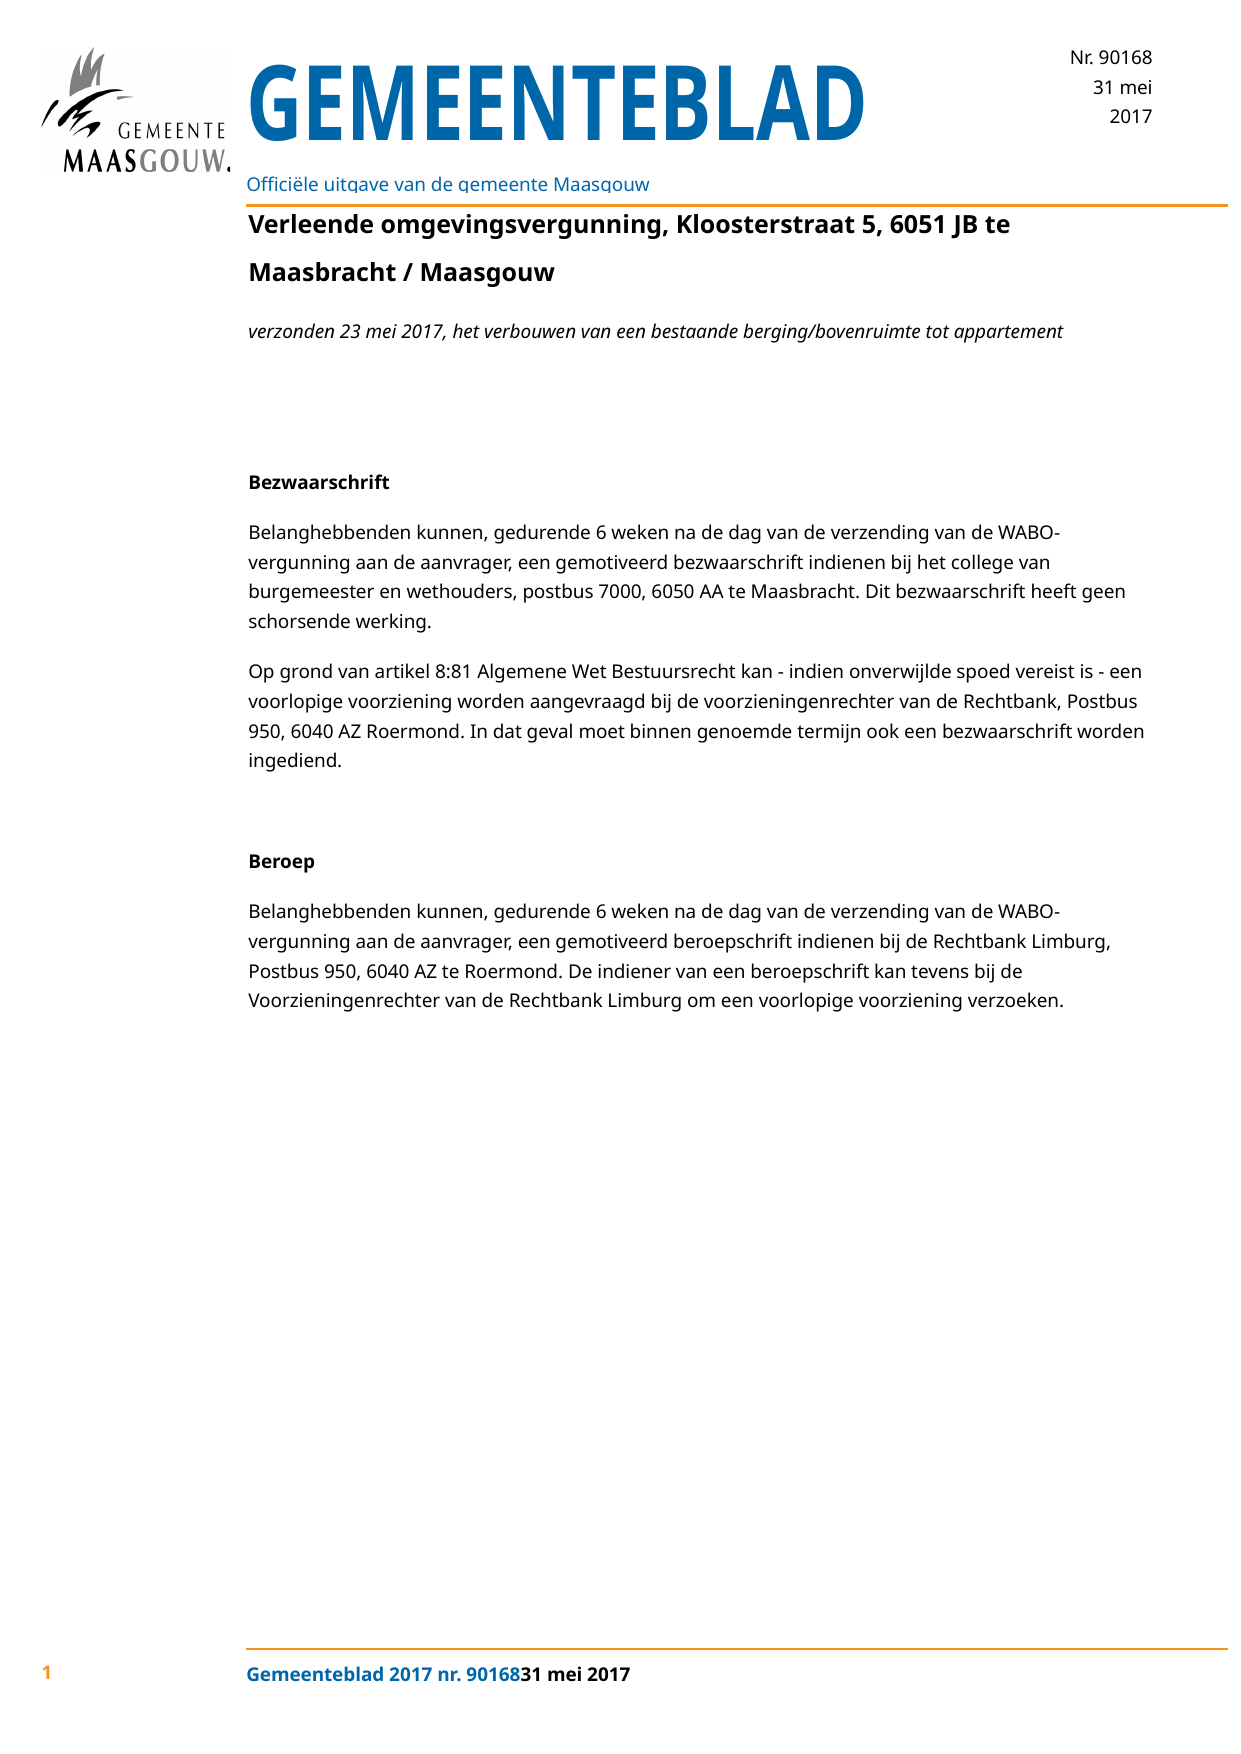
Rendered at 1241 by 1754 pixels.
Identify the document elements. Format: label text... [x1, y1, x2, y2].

text Beroep [248, 848, 1152, 874]
text Belanghebbenden kunnen, gedurende 6 weken na de dag van de verzending van de WABO-vergunning aan de aanvrager, een gemotiveerd bezwaarschrift indienen bij het college van burgemeester en wethouders, postbus 7000, 6050 AA te Maasbracht. Dit bezwaarschrift heeft geen schorsende werking. [248, 519, 1152, 634]
text Belanghebbenden kunnen, gedurende 6 weken na de dag van de verzending van de WABO-vergunning aan de aanvrager, een gemotiveerd beroepschrift indienen bij de Rechtbank Limburg, Postbus 950, 6040 AZ te Roermond. De indiener van een beroepschrift kan tevens bij de Voorzieningenrechter van de Rechtbank Limburg om een voorlopige voorziening verzoeken. [248, 899, 1152, 1013]
picture [41, 47, 231, 172]
text Bezwaarschrift [248, 469, 1152, 495]
text Op grond van artikel 8:81 Algemene Wet Bestuursrecht kan - indien onverwijlde spoed vereist is - een voorlopige voorziening worden aangevraagd bij de voorzieningenrechter van de Rechtbank, Postbus 950, 6040 AZ Roermond. In dat geval moet binnen genoemde termijn ook een bezwaarschrift worden ingediend. [248, 659, 1152, 773]
text Verleende omgevingsvergunning, Kloosterstraat 5, 6051 JB te Maasbracht / Maasgouw [248, 207, 1152, 288]
text verzonden 23 mei 2017, het verbouwen van een bestaande berging/bovenruimte tot appartement [248, 318, 1152, 344]
